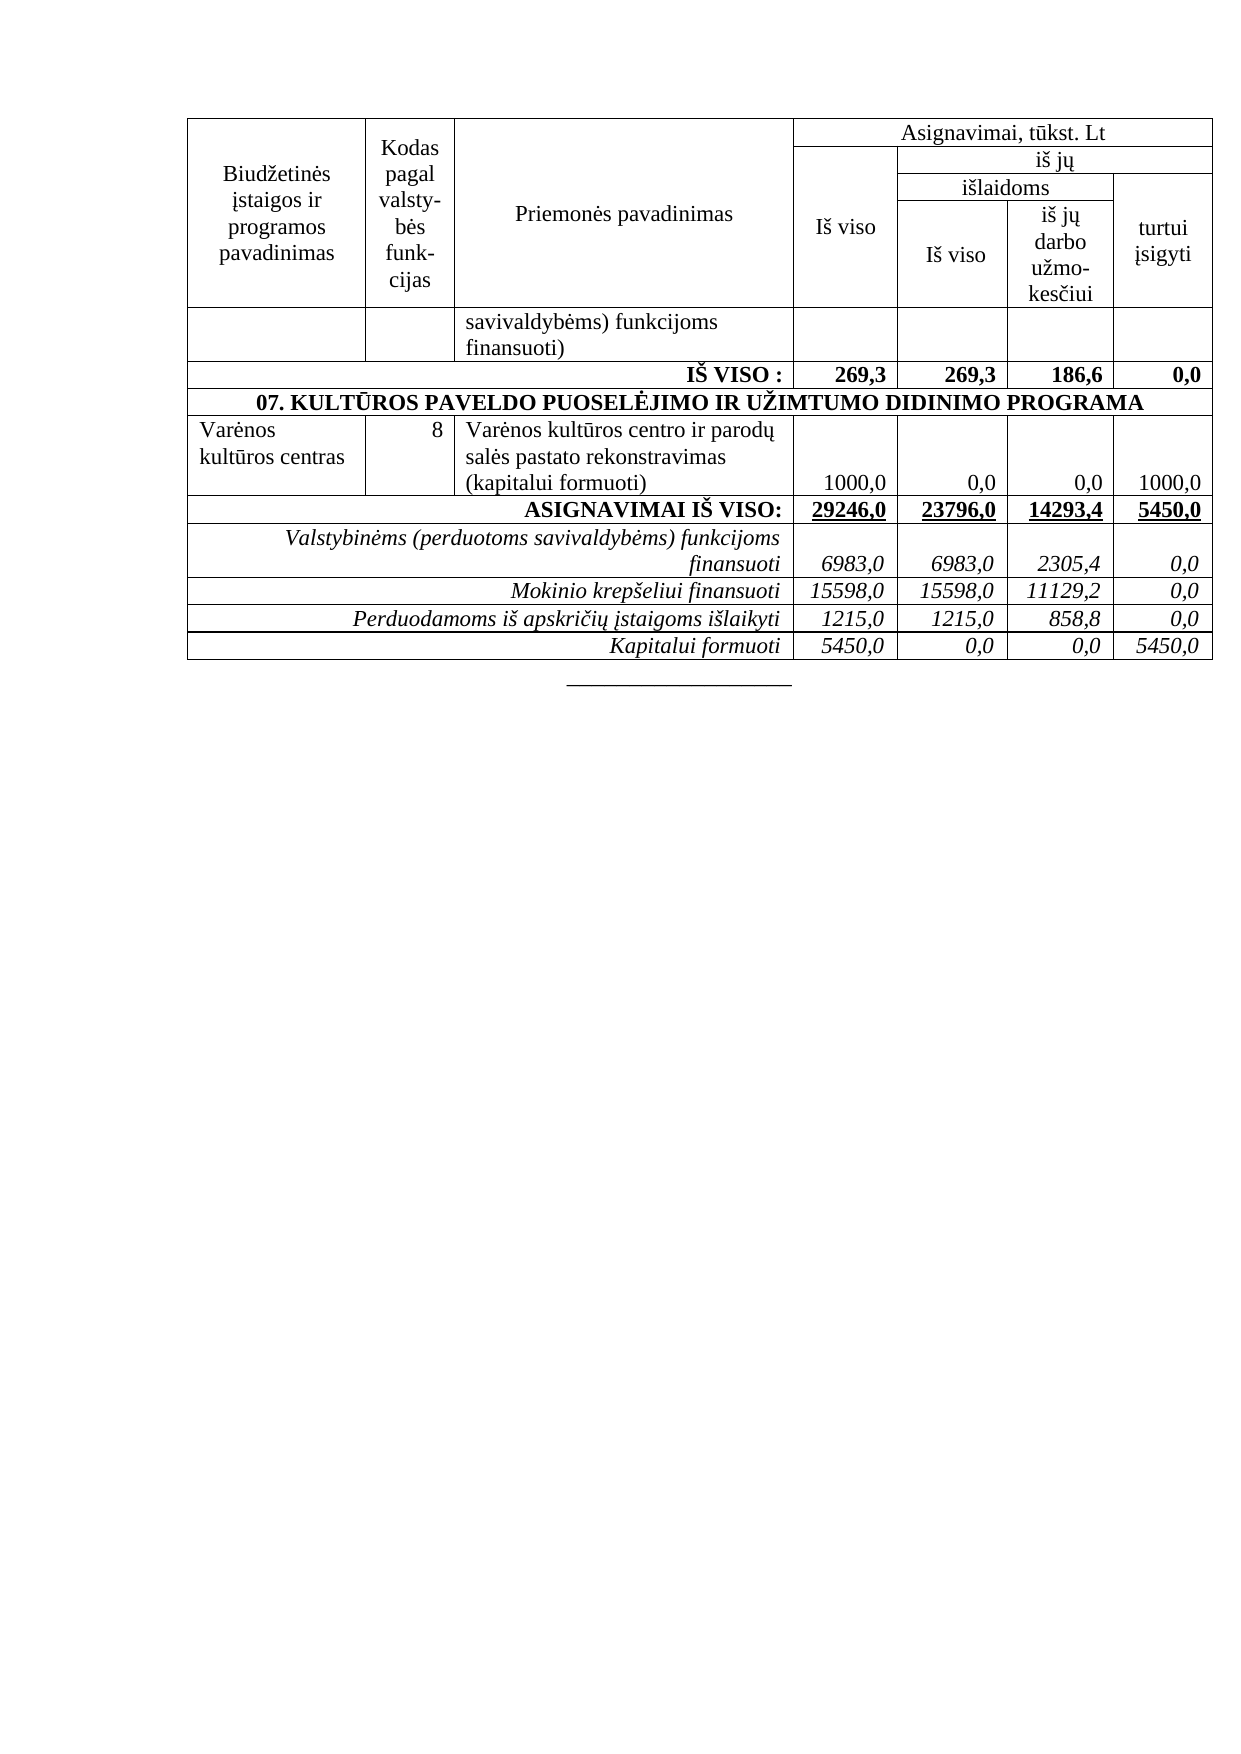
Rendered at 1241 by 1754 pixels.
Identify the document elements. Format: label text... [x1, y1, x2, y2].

table_cell Iš viso [898, 201, 1007, 307]
table_cell 0,0 [1114, 524, 1212, 577]
table_cell 0,0 [898, 633, 1007, 659]
table_header Priemonės pavadinimas [455, 119, 793, 307]
table_header Asignavimai, tūkst. Lt [794, 119, 1212, 146]
table_cell 269,3 [898, 362, 1007, 388]
table_cell Mokinio krepšeliui finansuoti [188, 578, 793, 604]
table_cell 1000,0 [794, 416, 897, 495]
table_cell 14293,4 [1008, 496, 1113, 523]
table_cell 15598,0 [794, 578, 897, 604]
table_cell iš jų [898, 147, 1212, 173]
table_cell [366, 308, 454, 361]
table_cell 0,0 [1008, 633, 1113, 659]
table_cell 5450,0 [1114, 633, 1212, 659]
table_cell 0,0 [1114, 362, 1212, 388]
table_cell 5450,0 [1114, 496, 1212, 523]
table_cell 858,8 [1008, 605, 1113, 631]
text __________________ [177, 660, 1181, 688]
table_cell Varėnos kultūros centro ir parodų salės pastato rekonstravimas (kapitalui formuoti) [455, 416, 793, 495]
table_cell 1000,0 [1114, 416, 1212, 495]
table_cell 1215,0 [898, 605, 1007, 631]
table_cell Varėnos kultūros centras [188, 416, 365, 495]
table_cell turtui įsigyti [1114, 174, 1212, 307]
table_cell išlaidoms [898, 174, 1113, 200]
table_cell Perduodamoms iš apskričių įstaigoms išlaikyti [188, 605, 793, 631]
table_cell [1114, 308, 1212, 361]
table_cell [1008, 308, 1113, 361]
table_cell 8 [366, 416, 454, 495]
table_cell 07. KULTŪROS PAVELDO PUOSELĖJIMO IR UŽIMTUMO DIDINIMO PROGRAMA [188, 389, 1212, 415]
table_cell savivaldybėms) funkcijoms finansuoti) [455, 308, 793, 361]
table_header Kodas pagal valsty-bės funk-cijas [366, 119, 454, 307]
table_cell Kapitalui formuoti [188, 633, 793, 659]
table_cell 0,0 [1008, 416, 1113, 495]
table_cell iš jų darbo užmo-kesčiui [1008, 201, 1113, 307]
table_cell 6983,0 [898, 524, 1007, 577]
table_cell [898, 308, 1007, 361]
table_cell IŠ VISO : [188, 362, 793, 388]
table_cell Iš viso [794, 147, 897, 307]
table_cell [188, 308, 365, 361]
table_cell 0,0 [1114, 578, 1212, 604]
table_cell 0,0 [898, 416, 1007, 495]
table_cell 2305,4 [1008, 524, 1113, 577]
table_cell 6983,0 [794, 524, 897, 577]
table_cell 5450,0 [794, 633, 897, 659]
table_header Biudžetinės įstaigos ir programos pavadinimas [188, 119, 365, 307]
table_cell 23796,0 [898, 496, 1007, 523]
table_cell 186,6 [1008, 362, 1113, 388]
table_cell [794, 308, 897, 361]
table_cell 0,0 [1114, 605, 1212, 631]
table_cell 11129,2 [1008, 578, 1113, 604]
table_cell 1215,0 [794, 605, 897, 631]
table_cell 15598,0 [898, 578, 1007, 604]
table_cell 269,3 [794, 362, 897, 388]
table_cell 29246,0 [794, 496, 897, 523]
table_cell Valstybinėms (perduotoms savivaldybėms) funkcijoms finansuoti [188, 524, 793, 577]
table_cell ASIGNAVIMAI IŠ VISO: [188, 496, 793, 523]
